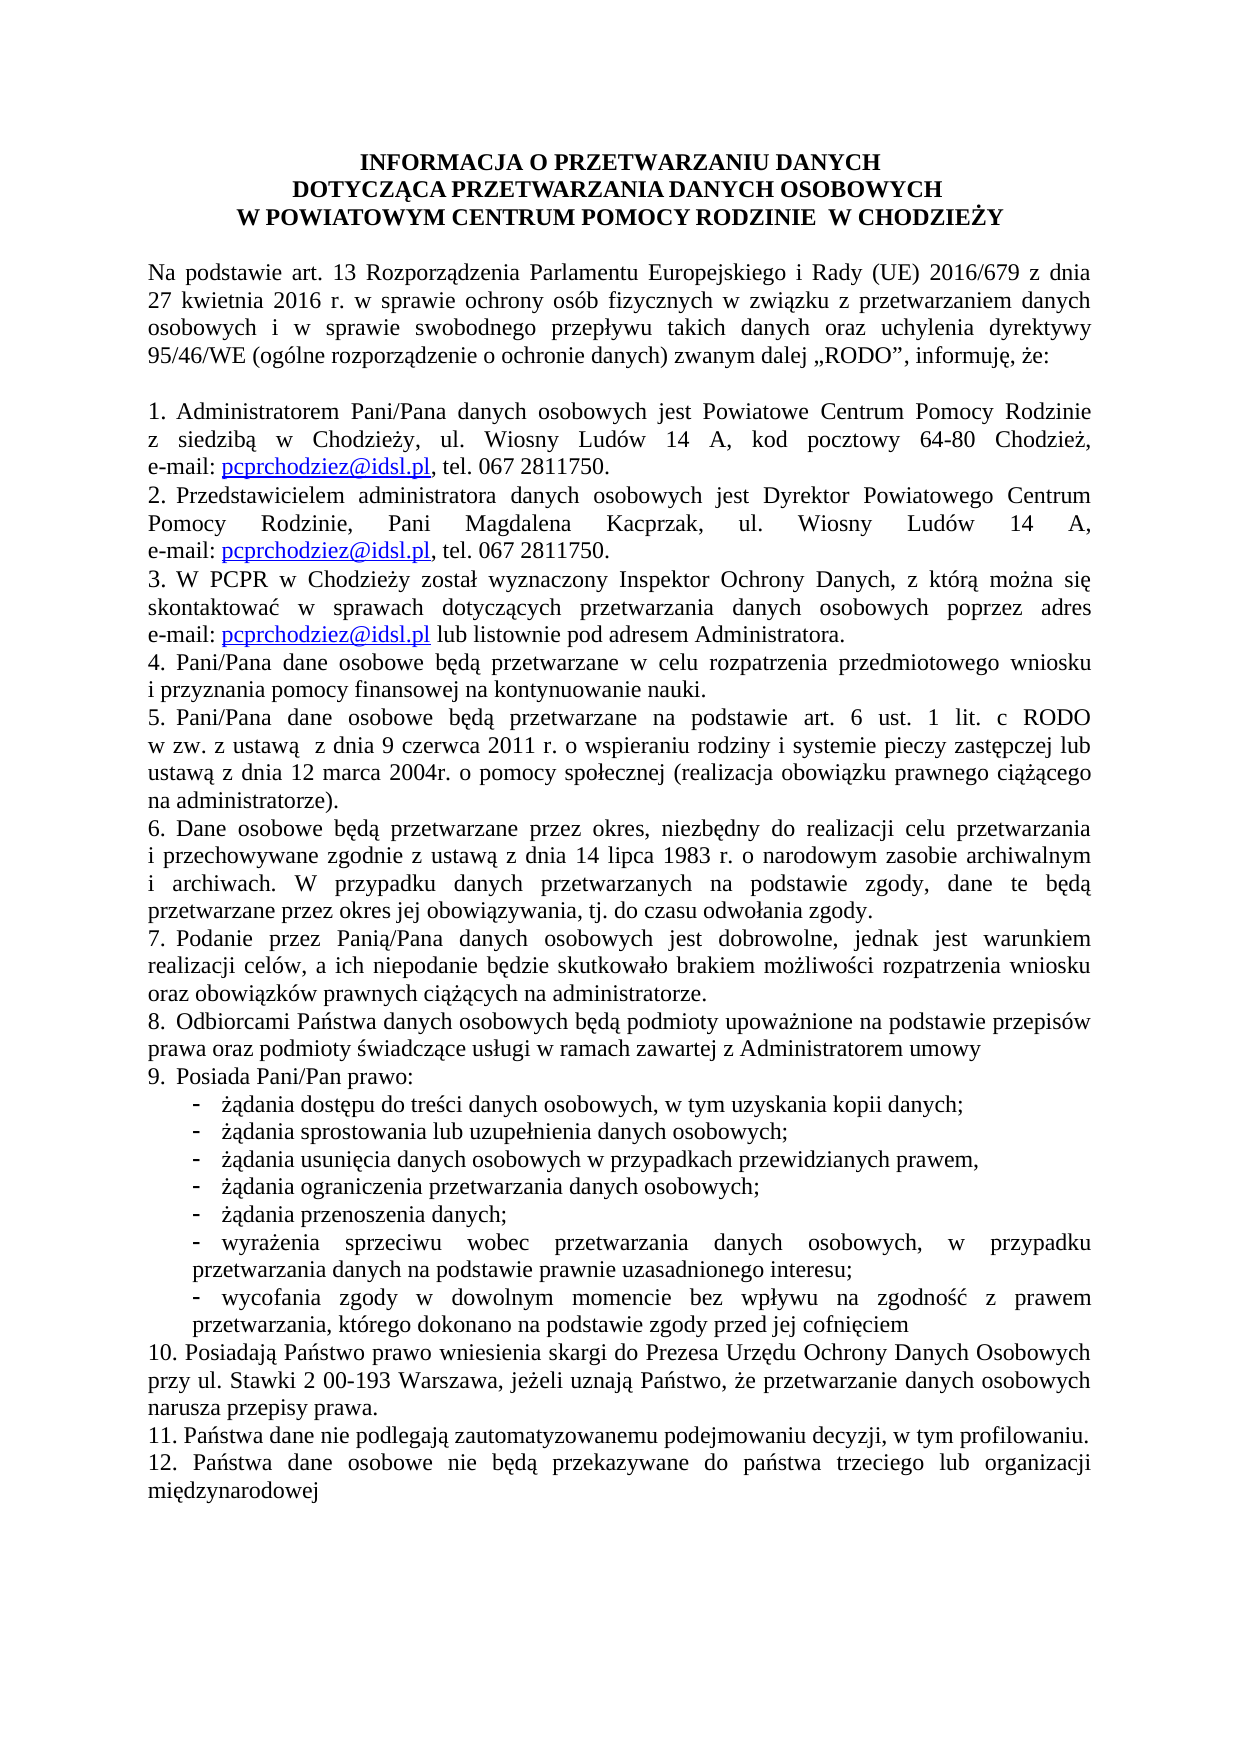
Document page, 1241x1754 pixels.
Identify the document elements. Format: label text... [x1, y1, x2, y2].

list W PCPR w Chodzieży został wyznaczony Inspektor Ochrony Danych, z którą można się skontaktować w sprawach dotyczących przetwarzania danych osobowych poprzez adres e-mail: pcprchodziez@idsl.pl lub listownie pod adresem Administratora. [148, 564, 1093, 648]
text Na podstawie art. 13 Rozporządzenia Parlamentu Europejskiego i Rady (UE) 2016/679 z dnia 27 kwietnia 2016 r. w sprawie ochrony osób fizycznych w związku z przetwarzaniem danych osobowych i w sprawie swobodnego przepływu takich danych oraz uchylenia dyrektywy 95/46/WE (ogólne rozporządzenie o ochronie danych) zwanym dalej „RODO”, informuję, że: [148, 258, 1093, 368]
list żądania usunięcia danych osobowych w przypadkach przewidzianych prawem, [192, 1145, 1093, 1172]
list żądania sprostowania lub uzupełnienia danych osobowych; [192, 1117, 1093, 1145]
text INFORMACJA O PRZETWARZANIU DANYCH [148, 148, 1093, 175]
list 12. Państwa dane osobowe nie będą przekazywane do państwa trzeciego lub organizacji międzynarodowej [148, 1448, 1093, 1504]
list żądania dostępu do treści danych osobowych, w tym uzyskania kopii danych; [192, 1089, 1093, 1117]
list Pani/Pana dane osobowe będą przetwarzane w celu rozpatrzenia przedmiotowego wniosku i przyznania pomocy finansowej na kontynuowanie nauki. [148, 648, 1093, 703]
list Podanie przez Panią/Pana danych osobowych jest dobrowolne, jednak jest warunkiem realizacji celów, a ich niepodanie będzie skutkowało brakiem możliwości rozpatrzenia wniosku oraz obowiązków prawnych ciążących na administratorze. [148, 924, 1093, 1007]
list Posiada Pani/Pan prawo: [148, 1062, 1093, 1089]
list Odbiorcami Państwa danych osobowych będą podmioty upoważnione na podstawie przepisów prawa oraz podmioty świadczące usługi w ramach zawartej z Administratorem umowy [148, 1007, 1093, 1062]
list Dane osobowe będą przetwarzane przez okres, niezbędny do realizacji celu przetwarzania i przechowywane zgodnie z ustawą z dnia 14 lipca 1983 r. o narodowym zasobie archiwalnym i archiwach. W przypadku danych przetwarzanych na podstawie zgody, dane te będą przetwarzane przez okres jej obowiązywania, tj. do czasu odwołania zgody. [148, 813, 1093, 924]
list wycofania zgody w dowolnym momencie bez wpływu na zgodność z prawem przetwarzania, którego dokonano na podstawie zgody przed jej cofnięciem [192, 1283, 1093, 1338]
list żądania ograniczenia przetwarzania danych osobowych; [192, 1172, 1093, 1200]
list 10. Posiadają Państwo prawo wniesienia skargi do Prezesa Urzędu Ochrony Danych Osobowych przy ul. Stawki 2 00-193 Warszawa, jeżeli uznają Państwo, że przetwarzanie danych osobowych narusza przepisy prawa. [148, 1338, 1093, 1421]
list 11. Państwa dane nie podlegają zautomatyzowanemu podejmowaniu decyzji, w tym profilowaniu. [148, 1421, 1093, 1448]
text DOTYCZĄCA PRZETWARZANIA DANYCH OSOBOWYCH [148, 175, 1093, 203]
list wyrażenia sprzeciwu wobec przetwarzania danych osobowych, w przypadku przetwarzania danych na podstawie prawnie uzasadnionego interesu; [192, 1228, 1093, 1283]
text W POWIATOWYM CENTRUM POMOCY RODZINIE W CHODZIEŻY [148, 203, 1093, 230]
list Administratorem Pani/Pana danych osobowych jest Powiatowe Centrum Pomocy Rodzinie z siedzibą w Chodzieży, ul. Wiosny Ludów 14 A, kod pocztowy 64-80 Chodzież, e-mail: pcprchodziez@idsl.pl, tel. 067 2811750. [148, 396, 1093, 480]
list Pani/Pana dane osobowe będą przetwarzane na podstawie art. 6 ust. 1 lit. c RODO w zw. z ustawą z dnia 9 czerwca 2011 r. o wspieraniu rodziny i systemie pieczy zastępczej lub ustawą z dnia 12 marca 2004r. o pomocy społecznej (realizacja obowiązku prawnego ciążącego na administratorze). [148, 703, 1093, 813]
list żądania przenoszenia danych; [192, 1200, 1093, 1228]
list Przedstawicielem administratora danych osobowych jest Dyrektor Powiatowego Centrum Pomocy Rodzinie, Pani Magdalena Kacprzak, ul. Wiosny Ludów 14 A, e-mail: pcprchodziez@idsl.pl, tel. 067 2811750. [148, 480, 1093, 564]
